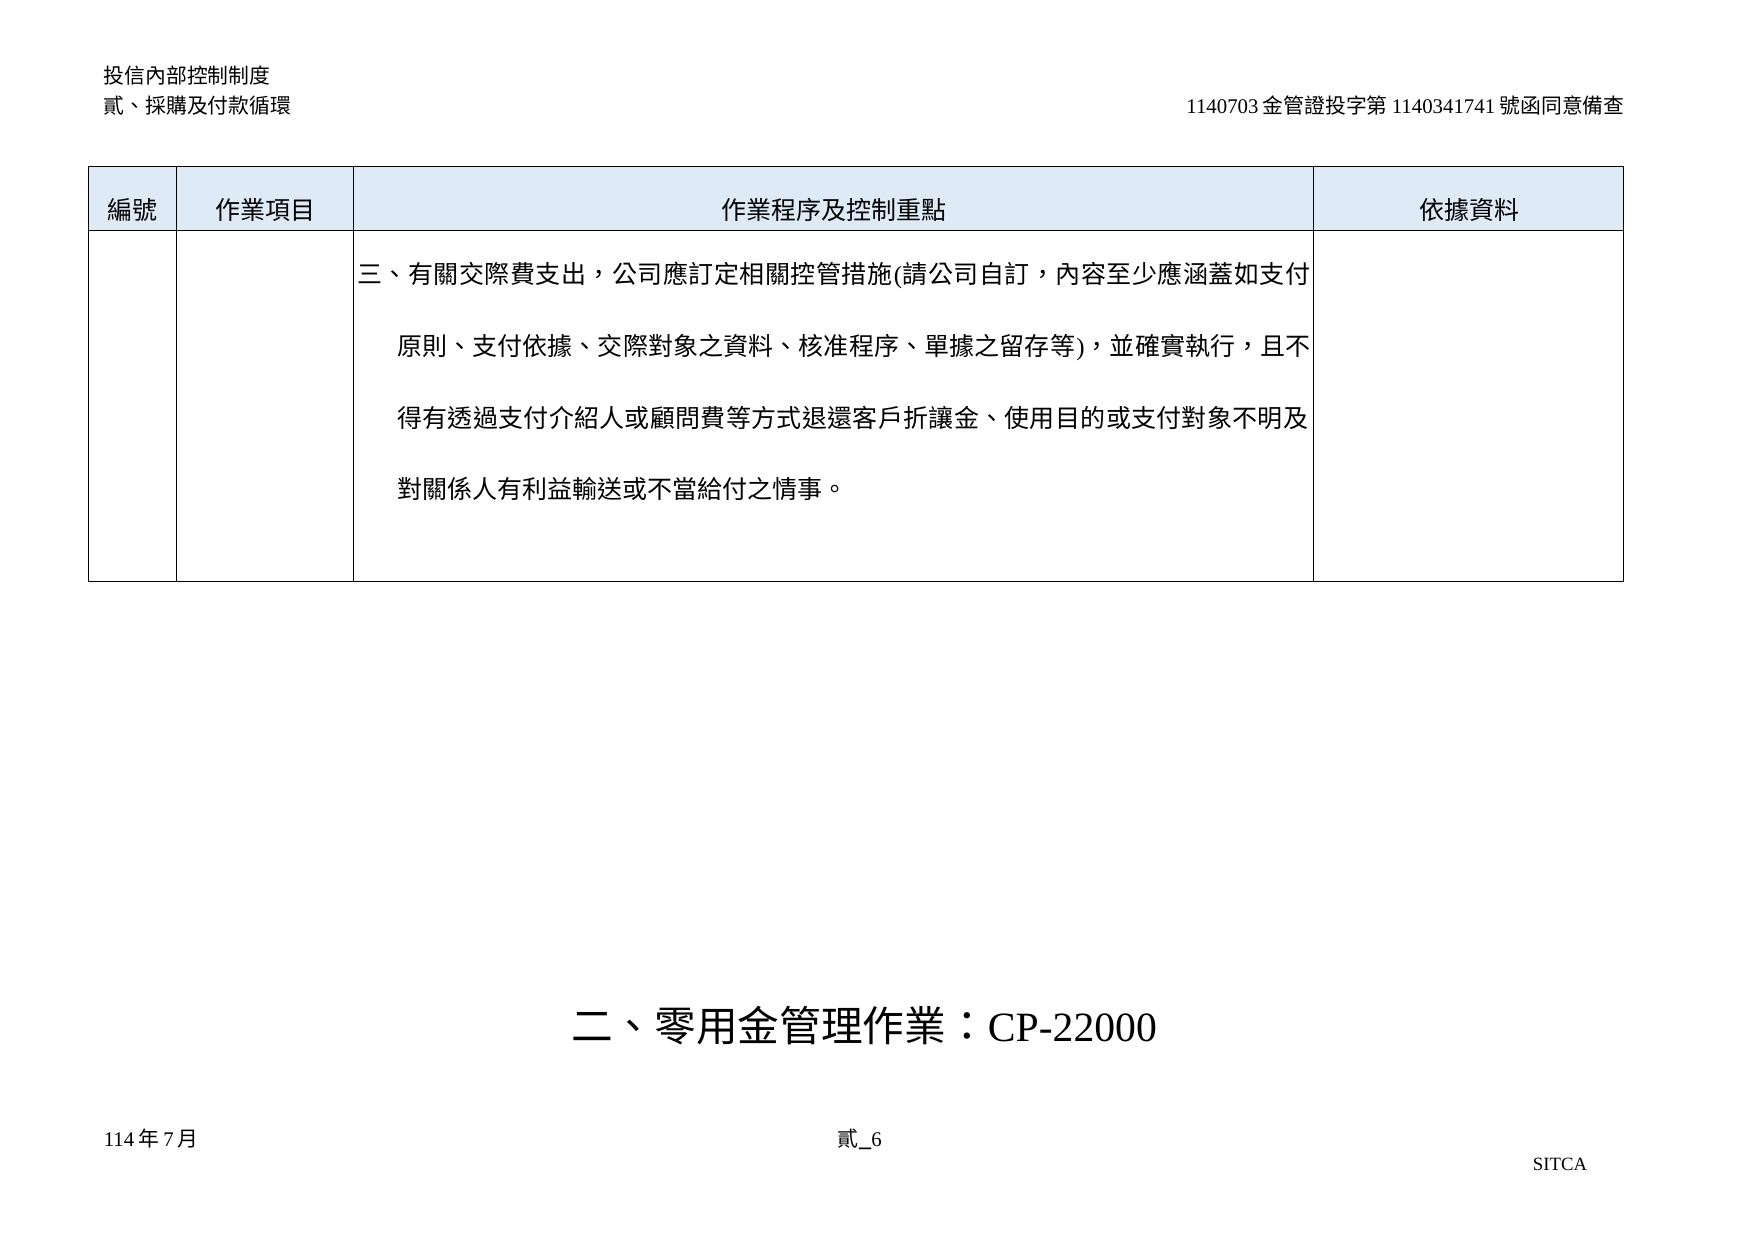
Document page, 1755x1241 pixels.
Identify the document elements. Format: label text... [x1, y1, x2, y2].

text 二、零用金管理作業：CP-22000 [103, 982, 1624, 1044]
table_header 作業項目 [177, 167, 353, 230]
table_header 作業程序及控制重點 [354, 167, 1313, 230]
table_cell [89, 231, 176, 581]
table_cell [177, 231, 353, 581]
table_header 編號 [89, 167, 176, 230]
table_header 依據資料 [1314, 167, 1623, 230]
table_cell [1314, 231, 1623, 581]
table_cell 一、一定金額(依公司內部控制制度規定)以上之採購付款作業： 應指定負責對外採購之權責單位，並依採購金額大小，訂定採購方式及其作業程序。 採購案件應依職務授權制度，按採購金額大小訂定核決權限主管，審核採購作業。 採購、驗收、會計、出納單位，其人員及作業應各自獨立。 請購單位應填具請(訂)購單，註明申請單位、需求品名、規格、數量及品質需求，經核准後，送交採購單位。 採購單位宜對供應商之商譽、品管、供貨能力等予以適當評估，並建立完整資料檔案。 採購單位應就請購事項進行市價調查，並依內部規定採行詢價、議價、比價、招標等作業手續(或以專案簽准方式)選定供應商，經核准後送交供應商簽訂合約，憑以訂貨。 各項採購合約應列檔管理。 驗收單位根據已核准之請(訂)購單(數量欄應空白)，檢驗貨物之規格、數量、品質等必要項目，並填寫驗收報告書後，送交採購、會計單位。 所送貨物經檢驗後，若不符訂購需求，則應於相關單據載明退貨，並通知採購單位等相關單位從應付貨款中扣除並建立退貨廠商資料備查。 對未依約履行之供應商，應要求其按約賠償或經權責主管核准，另作適當處理。 經過驗收之貨品，應交由請購或公司指定之保管單位予以控管。如係公司財產管理規章規範之財產，並應依其規定辦理財產登記帳(目錄)之填製等作業。 會計人員應核對經核准之請(訂)購單及驗收報告書、發票或收據等文件，經權責主管核准後編製傳票。 會計人員依經核准之傳票登入供應商分戶帳內(應付帳款明細分類帳)，記載對供應商之應付帳款情形。 出納人員應將支付之票據影本或其它支付證明文件，送交會計單位憑以製作傳票分類帳、沖銷應付帳款。 出納人員於支票開立後，應依票號順序編列支票登記簿，列示受款人、金額、到期日等資料，以為控管。 供應商領取貨款時，應有簽收記錄；貨款不得由採購、驗收人員代領。 支票開立後，若供應商尚未來領款，已開立之應付票據應指定專人負責保管。 會計、出納人員以外第三人宜獨立驗證應付票據、帳款之餘額是否與明細分類帳相符。 金額重大之應付關係人之票據、帳款，應依相關財務報告編製準則，單獨列示。 二、一般款項之採購付款作業： 除依公司內部控制制度規定之一定金額以上採購付款及零用金外，一般款項之購買、支付應按照金額大小，由各權責主管負責審核。 公司人員於購買(或支付)資材或勞務前，應先經權責主管之核准。 請款人員於申請付款時，應填具支付證明單據，並檢附合約單據或詢價、估價單及發票或收據等文件，經其權責主管簽准後，交會計人員。 會計人員對已經簽准之支付證明單據及附件核對無誤後，經由其權責主管核准，編製傳票、登帳。 所有付款除依公司規定可付現金及取款條轉付外，應開立票據支付。 三、有關交際費支出，公司應訂定相關控管措施(請公司自訂，內容至少應涵蓋如支付原則、支付依據、交際對象之資料、核准程序、單據之留存等)，並確實執行，且不得有透過支付介紹人或顧問費等方式退還客戶折讓金、使用目的或支付對象不明及對關係人有利益輸送或不當給付之情事。 [354, 231, 1313, 581]
